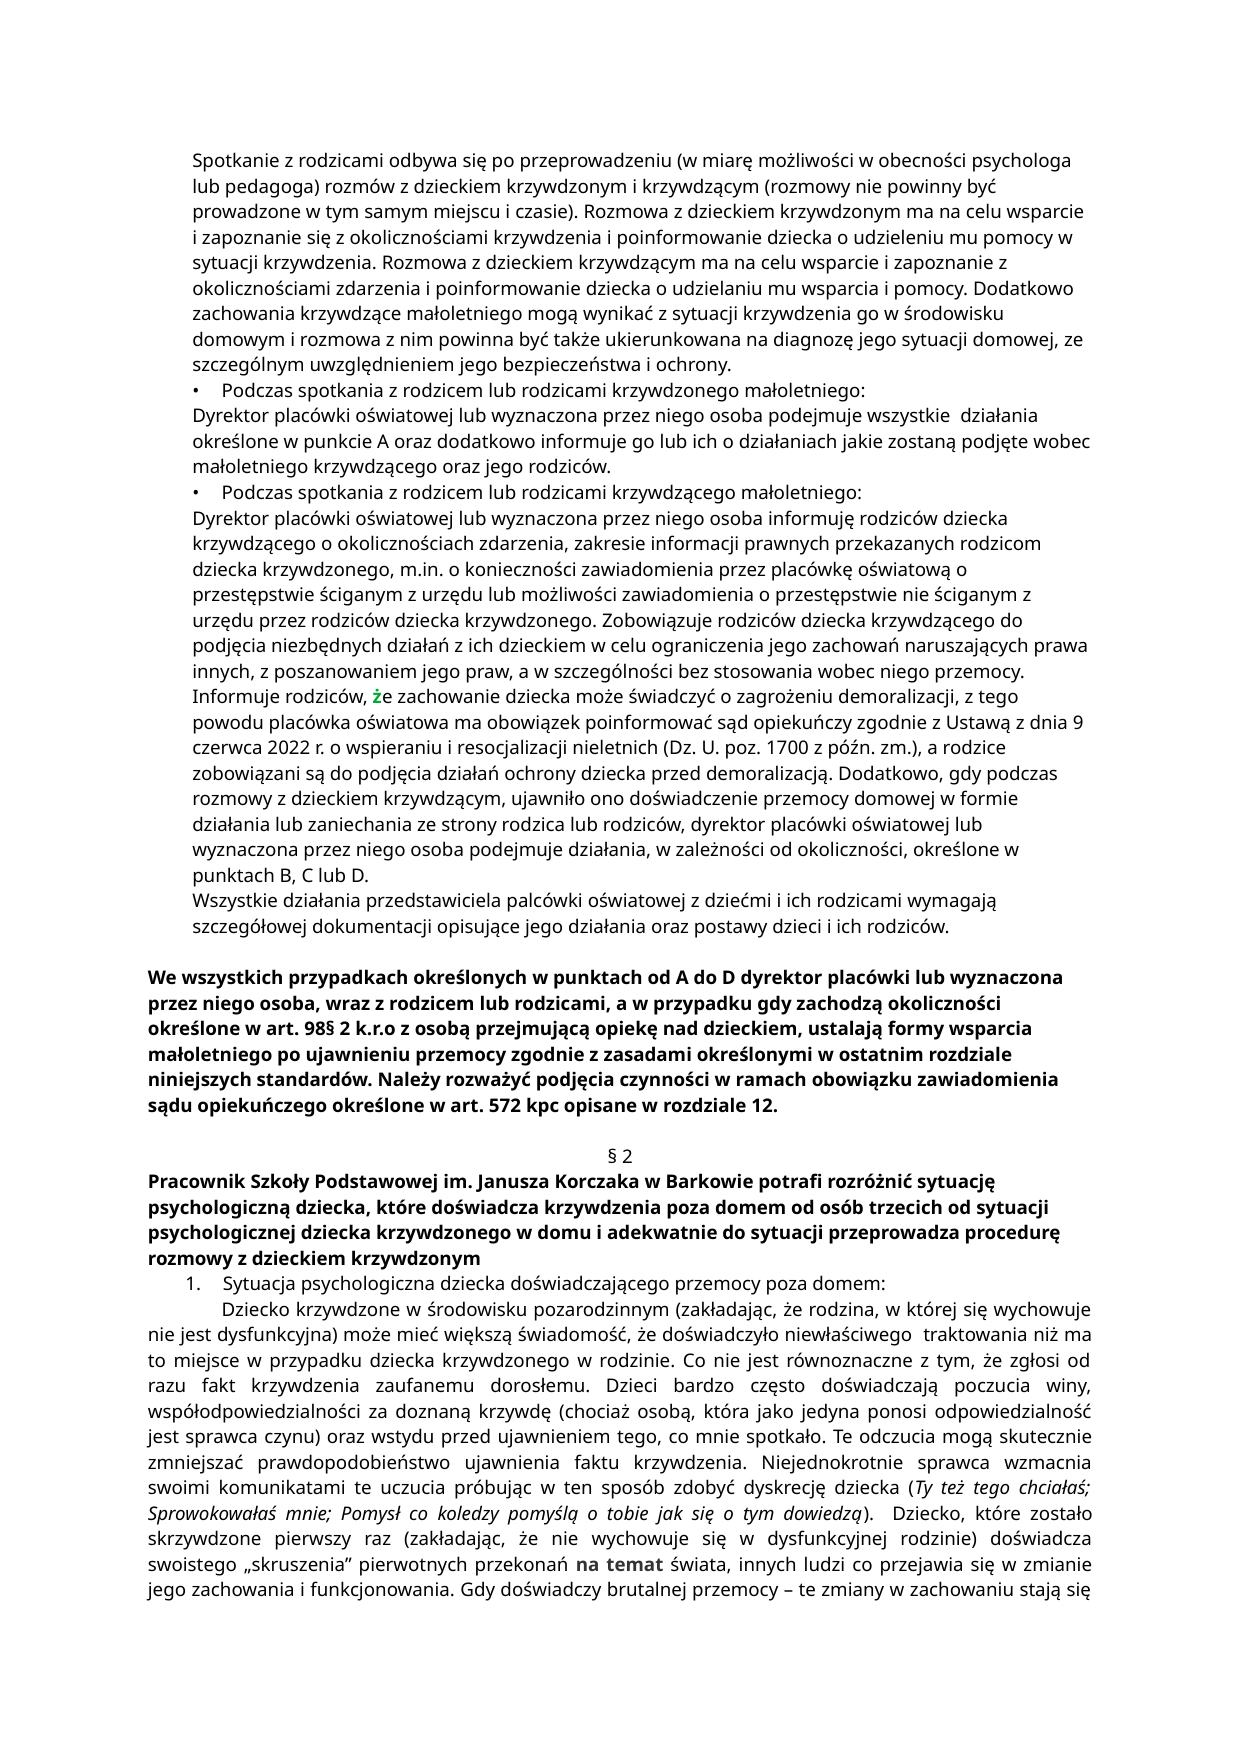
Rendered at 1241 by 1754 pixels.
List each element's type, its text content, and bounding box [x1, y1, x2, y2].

text Spotkanie z rodzicami odbywa się po przeprowadzeniu (w miarę możliwości w obecności psychologa lub pedagoga) rozmów z dzieckiem krzywdzonym i krzywdzącym (rozmowy nie powinny być prowadzone w tym samym miejscu i czasie). Rozmowa z dzieckiem krzywdzonym ma na celu wsparcie i zapoznanie się z okolicznościami krzywdzenia i poinformowanie dziecka o udzieleniu mu pomocy w sytuacji krzywdzenia. Rozmowa z dzieckiem krzywdzącym ma na celu wsparcie i zapoznanie z okolicznościami zdarzenia i poinformowanie dziecka o udzielaniu mu wsparcia i pomocy. Dodatkowo zachowania krzywdzące małoletniego mogą wynikać z sytuacji krzywdzenia go w środowisku domowym i rozmowa z nim powinna być także ukierunkowana na diagnozę jego sytuacji domowej, ze szczególnym uwzględnieniem jego bezpieczeństwa i ochrony. [192, 148, 1093, 377]
text § 2 [148, 1143, 1093, 1168]
text Wszystkie działania przedstawiciela palcówki oświatowej z dziećmi i ich rodzicami wymagają szczegółowej dokumentacji opisujące jego działania oraz postawy dzieci i ich rodziców. [192, 888, 1093, 939]
text Dyrektor placówki oświatowej lub wyznaczona przez niego osoba podejmuje wszystkie działania określone w punkcie A oraz dodatkowo informuje go lub ich o działaniach jakie zostaną podjęte wobec małoletniego krzywdzącego oraz jego rodziców. [192, 403, 1093, 479]
text Dyrektor placówki oświatowej lub wyznaczona przez niego osoba informuję rodziców dziecka krzywdzącego o okolicznościach zdarzenia, zakresie informacji prawnych przekazanych rodzicom dziecka krzywdzonego, m.in. o konieczności zawiadomienia przez placówkę oświatową o przestępstwie ściganym z urzędu lub możliwości zawiadomienia o przestępstwie nie ściganym z urzędu przez rodziców dziecka krzywdzonego. Zobowiązuje rodziców dziecka krzywdzącego do podjęcia niezbędnych działań z ich dzieckiem w celu ograniczenia jego zachowań naruszających prawa innych, z poszanowaniem jego praw, a w szczególności bez stosowania wobec niego przemocy. Informuje rodziców, że zachowanie dziecka może świadczyć o zagrożeniu demoralizacji, z tego powodu placówka oświatowa ma obowiązek poinformować sąd opiekuńczy zgodnie z Ustawą z dnia 9 czerwca 2022 r. o wspieraniu i resocjalizacji nieletnich (Dz. U. poz. 1700 z późn. zm.), a rodzice zobowiązani są do podjęcia działań ochrony dziecka przed demoralizacją. Dodatkowo, gdy podczas rozmowy z dzieckiem krzywdzącym, ujawniło ono doświadczenie przemocy domowej w formie działania lub zaniechania ze strony rodzica lub rodziców, dyrektor placówki oświatowej lub wyznaczona przez niego osoba podejmuje działania, w zależności od okoliczności, określone w punktach B, C lub D. [192, 505, 1093, 888]
list Sytuacja psychologiczna dziecka doświadczającego przemocy poza domem: [185, 1271, 1093, 1296]
text We wszystkich przypadkach określonych w punktach od A do D dyrektor placówki lub wyznaczona przez niego osoba, wraz z rodzicem lub rodzicami, a w przypadku gdy zachodzą okoliczności określone w art. 98§ 2 k.r.o z osobą przejmującą opiekę nad dzieckiem, ustalają formy wsparcia małoletniego po ujawnieniu przemocy zgodnie z zasadami określonymi w ostatnim rozdziale niniejszych standardów. Należy rozważyć podjęcia czynności w ramach obowiązku zawiadomienia sądu opiekuńczego określone w art. 572 kpc opisane w rozdziale 12. [148, 964, 1093, 1117]
text • Podczas spotkania z rodzicem lub rodzicami krzywdzącego małoletniego: [192, 479, 1093, 505]
text Dziecko krzywdzone w środowisku pozarodzinnym (zakładając, że rodzina, w której się wychowuje nie jest dysfunkcyjna) może mieć większą świadomość, że doświadczyło niewłaściwego traktowania niż ma to miejsce w przypadku dziecka krzywdzonego w rodzinie. Co nie jest równoznaczne z tym, że zgłosi od razu fakt krzywdzenia zaufanemu dorosłemu. Dzieci bardzo często doświadczają poczucia winy, współodpowiedzialności za doznaną krzywdę (chociaż osobą, która jako jedyna ponosi odpowiedzialność jest sprawca czynu) oraz wstydu przed ujawnieniem tego, co mnie spotkało. Te odczucia mogą skutecznie zmniejszać prawdopodobieństwo ujawnienia faktu krzywdzenia. Niejednokrotnie sprawca wzmacnia swoimi komunikatami te uczucia próbując w ten sposób zdobyć dyskrecję dziecka (Ty też tego chciałaś; Sprowokowałaś mnie; Pomysł co koledzy pomyślą o tobie jak się o tym dowiedzą). Dziecko, które zostało skrzywdzone pierwszy raz (zakładając, że nie wychowuje się w dysfunkcyjnej rodzinie) doświadcza swoistego „skruszenia” pierwotnych przekonań na temat świata, innych ludzi co przejawia się w zmianie jego zachowania i funkcjonowania. Gdy doświadczy brutalnej przemocy – te zmiany w zachowaniu stają się [148, 1296, 1093, 1602]
text • Podczas spotkania z rodzicem lub rodzicami krzywdzonego małoletniego: [192, 377, 1093, 403]
text Pracownik Szkoły Podstawowej im. Janusza Korczaka w Barkowie potrafi rozróżnić sytuację psychologiczną dziecka, które doświadcza krzywdzenia poza domem od osób trzecich od sytuacji psychologicznej dziecka krzywdzonego w domu i adekwatnie do sytuacji przeprowadza procedurę rozmowy z dzieckiem krzywdzonym [148, 1168, 1093, 1271]
